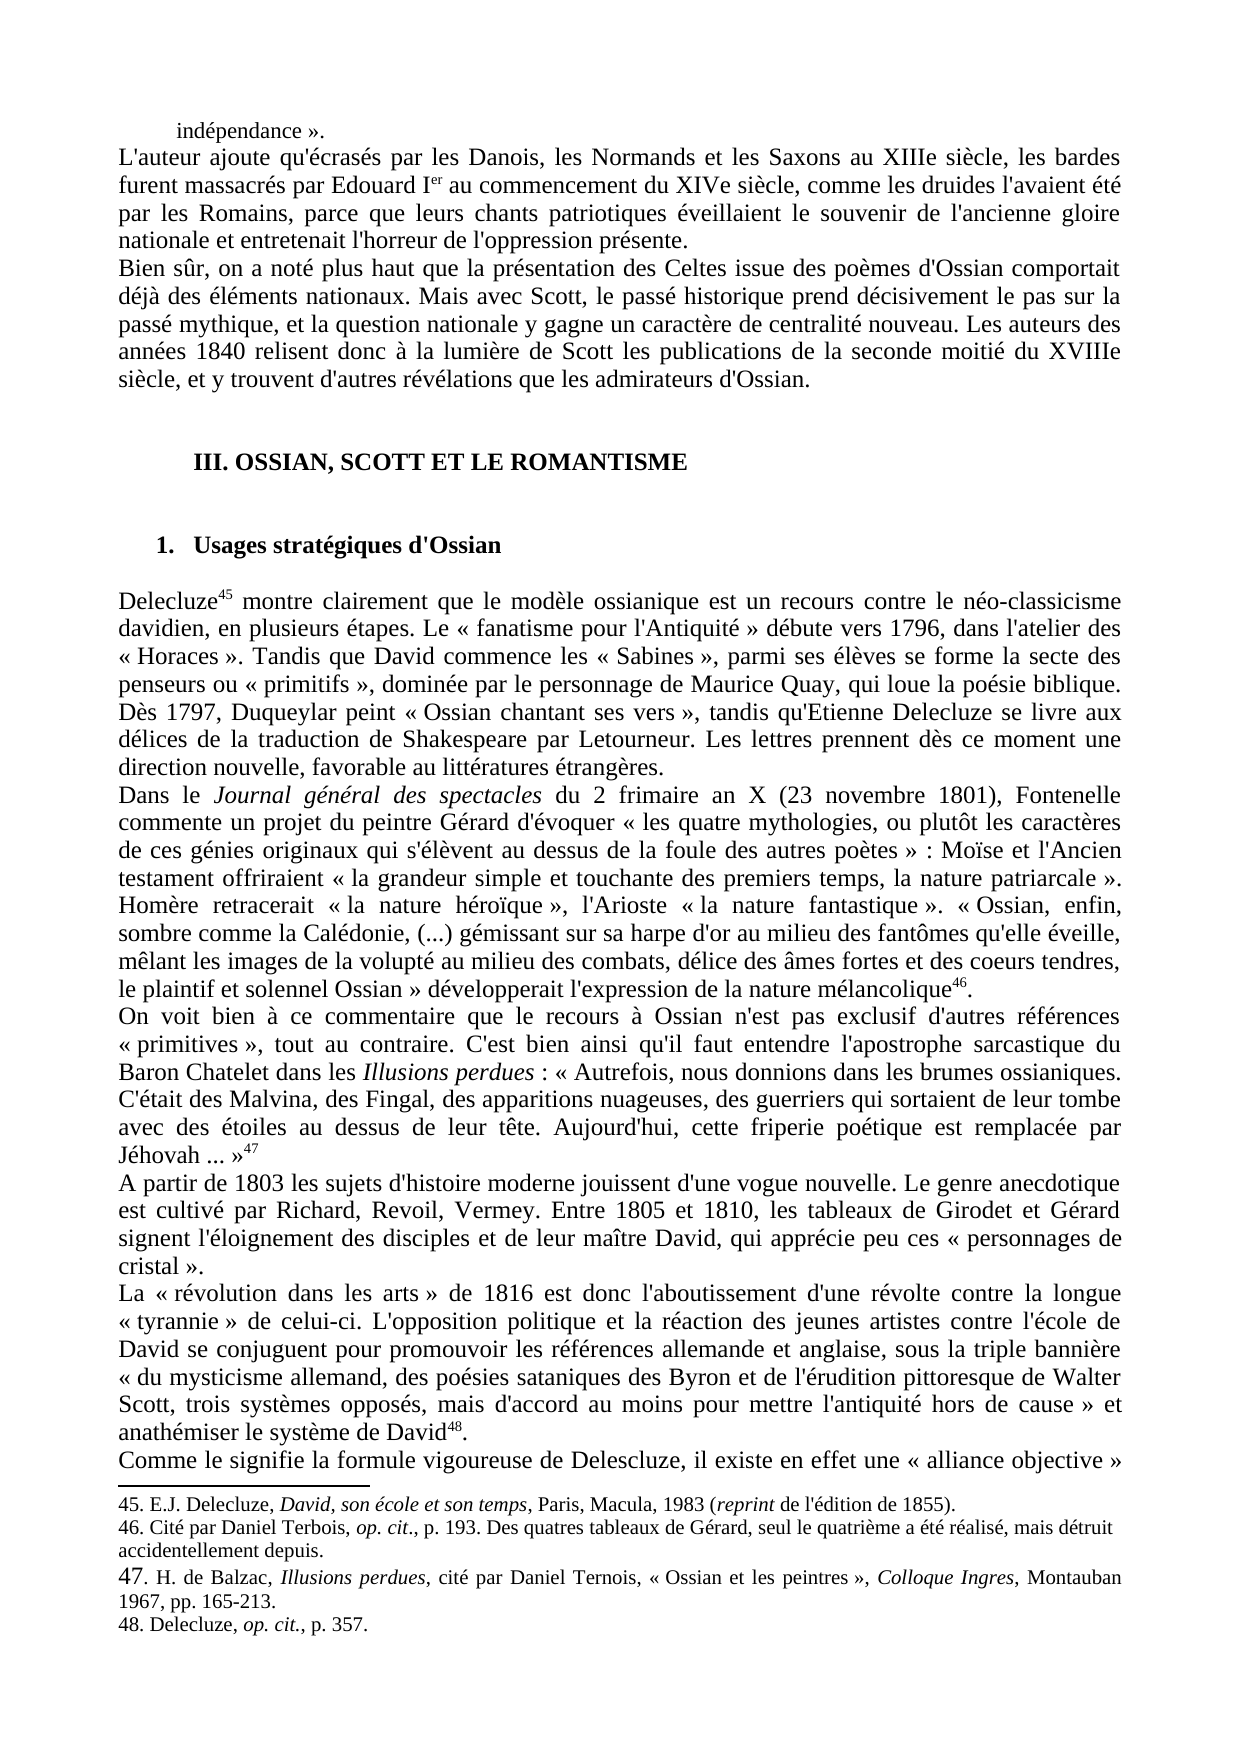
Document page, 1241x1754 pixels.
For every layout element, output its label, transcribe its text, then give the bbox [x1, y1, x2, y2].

text . H. de Balzac, Illusions perdues, cité par Daniel Ternois, « Ossian et les peintres », Colloque Ingres, Montauban 1967, pp. 165-213. [118, 1562, 1122, 1613]
list Usages stratégiques d'Ossian [156, 531, 1122, 559]
text . Cité par Daniel Terbois, op. cit., p. 193. Des quatres tableaux de Gérard, seul le quatrième a été réalisé, mais détruit accidentellement depuis. [118, 1516, 1122, 1562]
text Bien sûr, on a noté plus haut que la présentation des Celtes issue des poèmes d'Ossian comportait déjà des éléments nationaux. Mais avec Scott, le passé historique prend décisivement le pas sur la passé mythique, et la question nationale y gagne un caractère de centralité nouveau. Les auteurs des années 1840 relisent donc à la lumière de Scott les publications de la seconde moitié du XVIIIe siècle, et y trouvent d'autres révélations que les admirateurs d'Ossian. [118, 254, 1122, 393]
text indépendance ». [176, 118, 1122, 143]
text . Delecluze, op. cit., p. 357. [118, 1613, 1122, 1636]
text Comme le signifie la formule vigoureuse de Delescluze, il existe en effet une « alliance objective » [118, 1446, 1122, 1473]
text La « révolution dans les arts » de 1816 est donc l'aboutissement d'une révolte contre la longue « tyrannie » de celui-ci. L'opposition politique et la réaction des jeunes artistes contre l'école de David se conjuguent pour promouvoir les références allemande et anglaise, sous la triple bannière « du mysticisme allemand, des poésies sataniques des Byron et de l'érudition pittoresque de Walter Scott, trois systèmes opposés, mais d'accord au moins pour mettre l'antiquité hors de cause » et anathémiser le système de David. [118, 1279, 1122, 1446]
text L'auteur ajoute qu'écrasés par les Danois, les Normands et les Saxons au XIIIe siècle, les bardes furent massacrés par Edouard Ier au commencement du XIVe siècle, comme les druides l'avaient été par les Romains, parce que leurs chants patriotiques éveillaient le souvenir de l'ancienne gloire nationale et entretenait l'horreur de l'oppression présente. [118, 143, 1122, 254]
list III. OSSIAN, SCOTT ET LE ROMANTISME [156, 448, 1122, 476]
text Delecluze montre clairement que le modèle ossianique est un recours contre le néo-classicisme davidien, en plusieurs étapes. Le « fanatisme pour l'Antiquité » débute vers 1796, dans l'atelier des « Horaces ». Tandis que David commence les « Sabines », parmi ses élèves se forme la secte des penseurs ou « primitifs », dominée par le personnage de Maurice Quay, qui loue la poésie biblique. Dès 1797, Duqueylar peint « Ossian chantant ses vers », tandis qu'Etienne Delecluze se livre aux délices de la traduction de Shakespeare par Letourneur. Les lettres prennent dès ce moment une direction nouvelle, favorable au littératures étrangères. [118, 587, 1122, 781]
text . E.J. Delecluze, David, son école et son temps, Paris, Macula, 1983 (reprint de l'édition de 1855). [118, 1492, 1122, 1516]
text On voit bien à ce commentaire que le recours à Ossian n'est pas exclusif d'autres références « primitives », tout au contraire. C'est bien ainsi qu'il faut entendre l'apostrophe sarcastique du Baron Chatelet dans les Illusions perdues : « Autrefois, nous donnions dans les brumes ossianiques. C'était des Malvina, des Fingal, des apparitions nuageuses, des guerriers qui sortaient de leur tombe avec des étoiles au dessus de leur tête. Aujourd'hui, cette friperie poétique est remplacée par Jéhovah ... » [118, 1002, 1122, 1169]
text A partir de 1803 les sujets d'histoire moderne jouissent d'une vogue nouvelle. Le genre anecdotique est cultivé par Richard, Revoil, Vermey. Entre 1805 et 1810, les tableaux de Girodet et Gérard signent l'éloignement des disciples et de leur maître David, qui apprécie peu ces « personnages de cristal ». [118, 1169, 1122, 1279]
text Dans le Journal général des spectacles du 2 frimaire an X (23 novembre 1801), Fontenelle commente un projet du peintre Gérard d'évoquer « les quatre mythologies, ou plutôt les caractères de ces génies originaux qui s'élèvent au dessus de la foule des autres poètes » : Moïse et l'Ancien testament offriraient « la grandeur simple et touchante des premiers temps, la nature patriarcale ». Homère retracerait « la nature héroïque », l'Arioste « la nature fantastique ». « Ossian, enfin, sombre comme la Calédonie, (...) gémissant sur sa harpe d'or au milieu des fantômes qu'elle éveille, mêlant les images de la volupté au milieu des combats, délice des âmes fortes et des coeurs tendres, le plaintif et solennel Ossian » développerait l'expression de la nature mélancolique. [118, 781, 1122, 1002]
